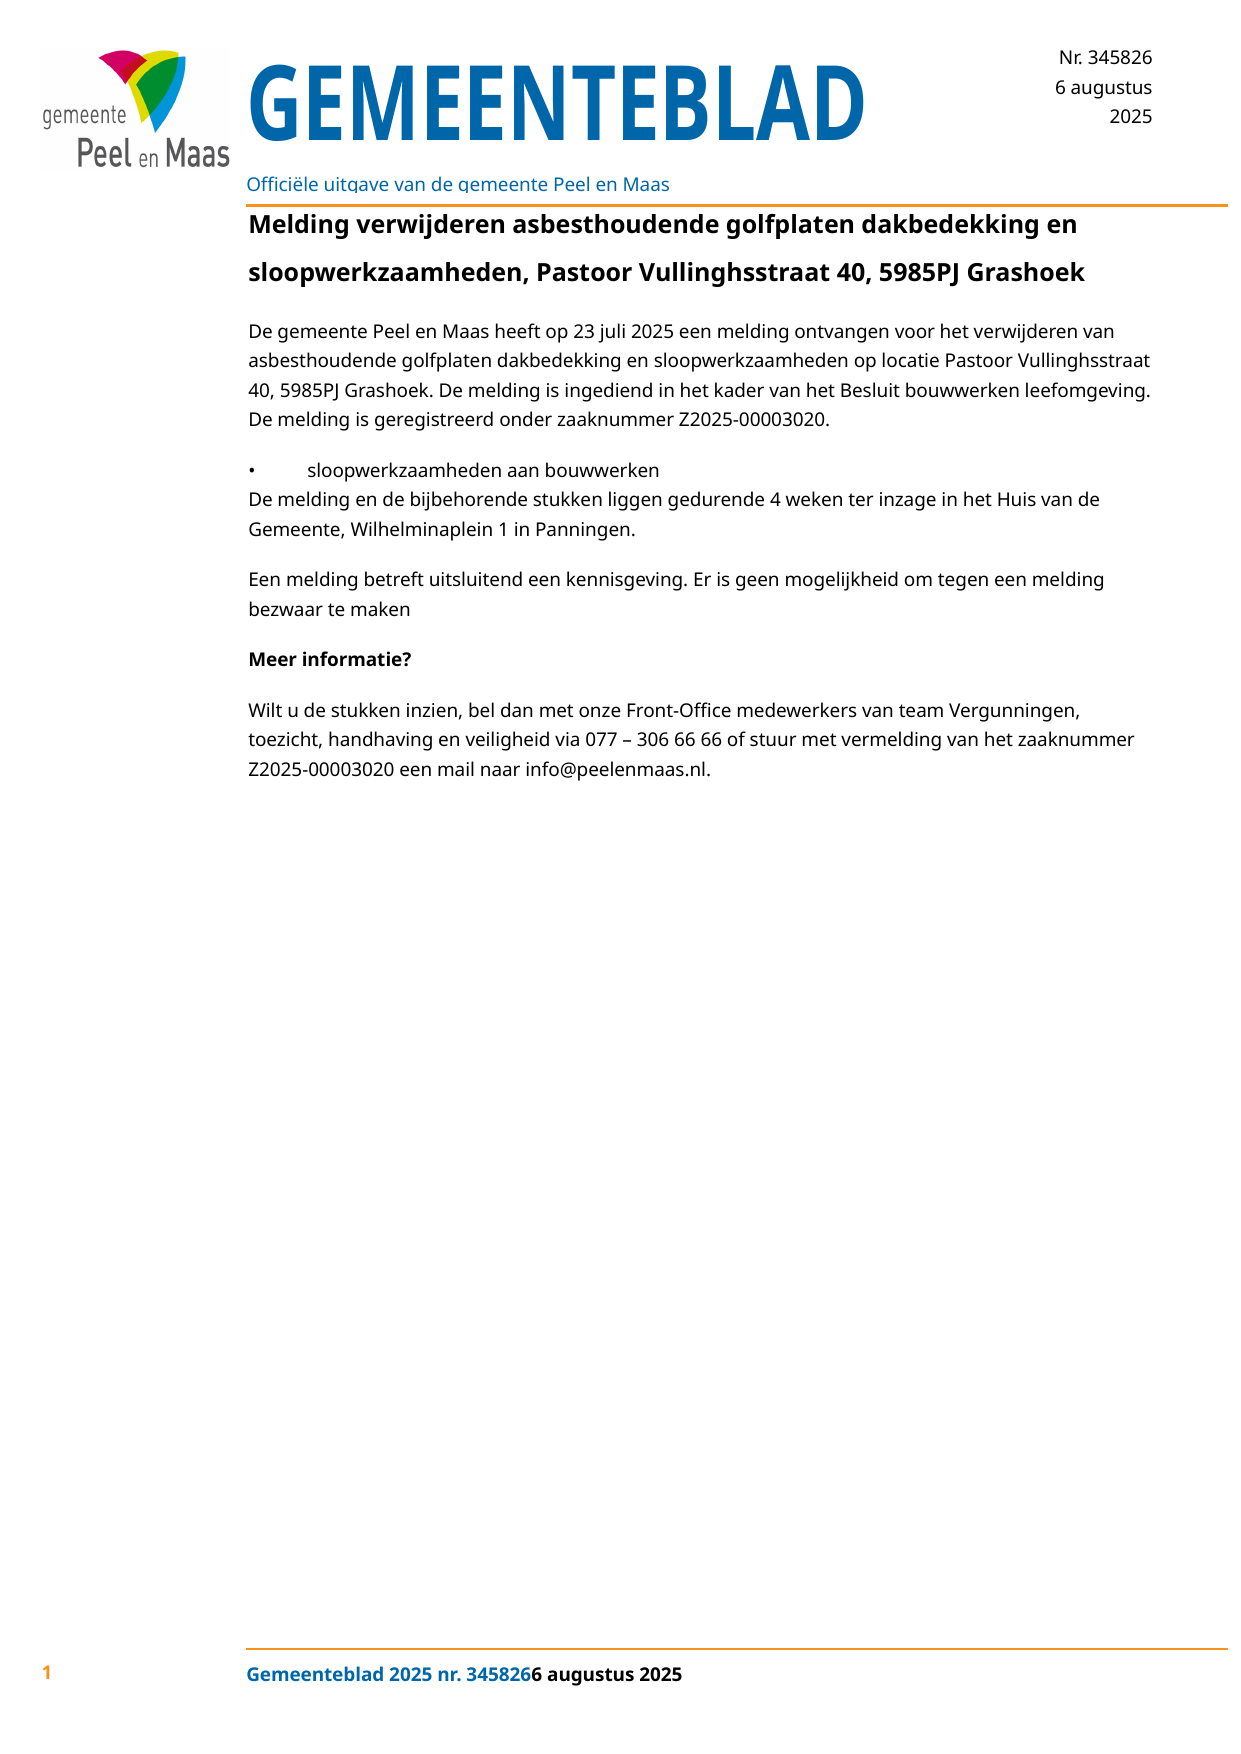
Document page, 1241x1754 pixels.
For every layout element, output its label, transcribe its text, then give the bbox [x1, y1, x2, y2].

text Melding verwijderen asbesthoudende golfplaten dakbedekking en sloopwerkzaamheden, Pastoor Vullinghsstraat 40, 5985PJ Grashoek [248, 207, 1152, 288]
text Wilt u de stukken inzien, bel dan met onze Front-Office medewerkers van team Vergunningen, toezicht, handhaving en veiligheid via 077 – 306 66 66 of stuur met vermelding van het zaaknummer Z2025-00003020 een mail naar info@peelenmaas.nl. [248, 697, 1152, 782]
text De melding en de bijbehorende stukken liggen gedurende 4 weken ter inzage in het Huis van de Gemeente, Wilhelminaplein 1 in Panningen. [248, 487, 1152, 542]
text Een melding betreft uitsluitend een kennisgeving. Er is geen mogelijkheid om tegen een melding bezwaar te maken [248, 567, 1152, 622]
text De gemeente Peel en Maas heeft op 23 juli 2025 een melding ontvangen voor het verwijderen van asbesthoudende golfplaten dakbedekking en sloopwerkzaamheden op locatie Pastoor Vullinghsstraat 40, 5985PJ Grashoek. De melding is ingediend in het kader van het Besluit bouwwerken leefomgeving. De melding is geregistreerd onder zaaknummer Z2025-00003020. [248, 318, 1152, 432]
text Meer informatie? [248, 647, 1152, 672]
list sloopwerkzaamheden aan bouwwerken [248, 457, 1152, 483]
picture [41, 47, 231, 172]
